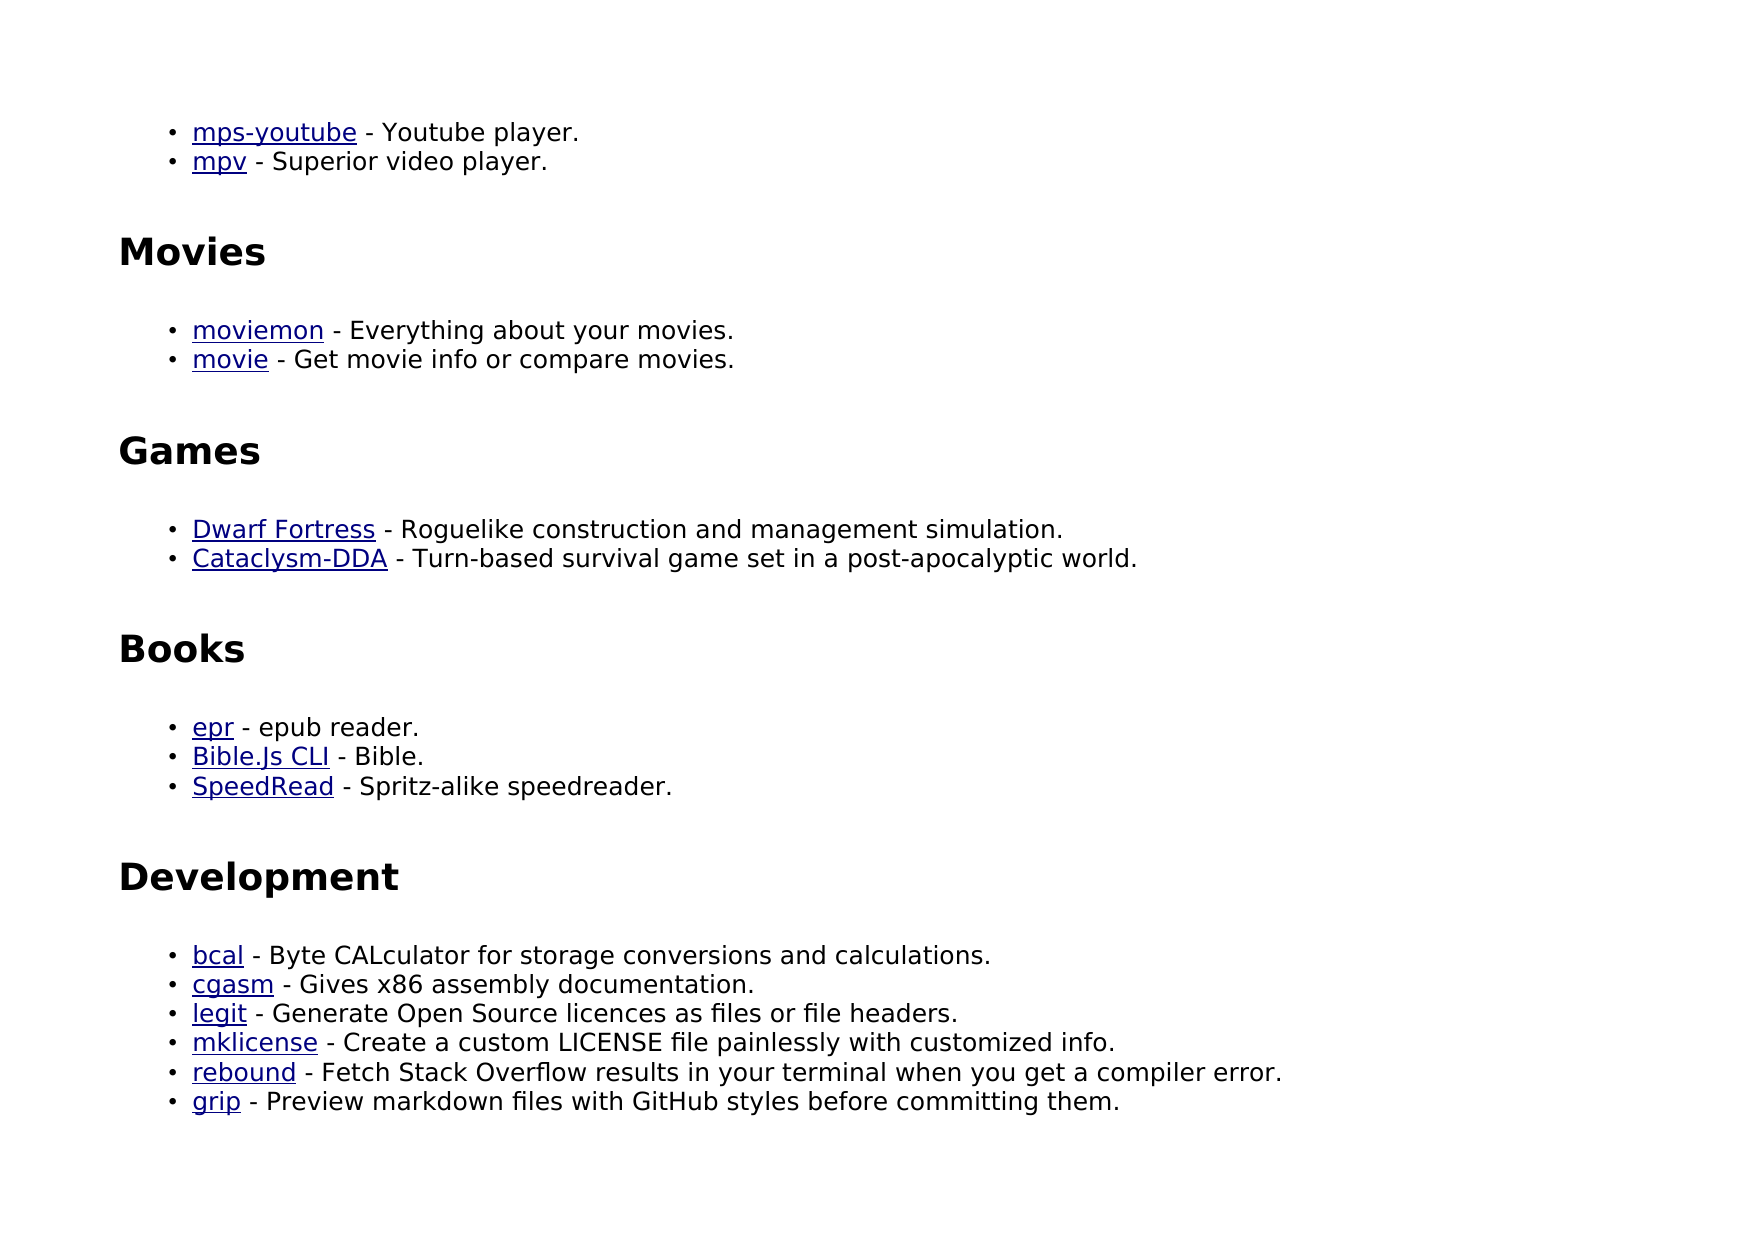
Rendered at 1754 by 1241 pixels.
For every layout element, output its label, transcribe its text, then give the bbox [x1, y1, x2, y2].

list Bible.Js CLI - Bible. [177, 743, 1636, 772]
list SpeedRead - Spritz-alike speedreader. [177, 772, 1636, 801]
list moviemon - Everything about your movies. [177, 317, 1636, 346]
list movie - Get movie info or compare movies. [177, 346, 1636, 375]
list mklicense - Create a custom LICENSE file painlessly with customized info. [177, 1028, 1636, 1058]
list Cataclysm-DDA - Turn-based survival game set in a post-apocalyptic world. [177, 544, 1636, 573]
list mps-youtube - Youtube player. [177, 118, 1636, 147]
list legit - Generate Open Source licences as files or file headers. [177, 999, 1636, 1028]
list cgasm - Gives x86 assembly documentation. [177, 970, 1636, 999]
list bcal - Byte CALculator for storage conversions and calculations. [177, 941, 1636, 970]
list epr - epub reader. [177, 713, 1636, 743]
subtitle Development [118, 855, 1636, 899]
list grip - Preview markdown files with GitHub styles before committing them. [177, 1087, 1636, 1116]
list Dwarf Fortress - Roguelike construction and management simulation. [177, 515, 1636, 544]
subtitle Movies [118, 231, 1636, 274]
list mpv - Superior video player. [177, 147, 1636, 176]
list rebound - Fetch Stack Overflow results in your terminal when you get a compiler error. [177, 1058, 1636, 1087]
subtitle Games [118, 429, 1636, 473]
subtitle Books [118, 628, 1636, 671]
